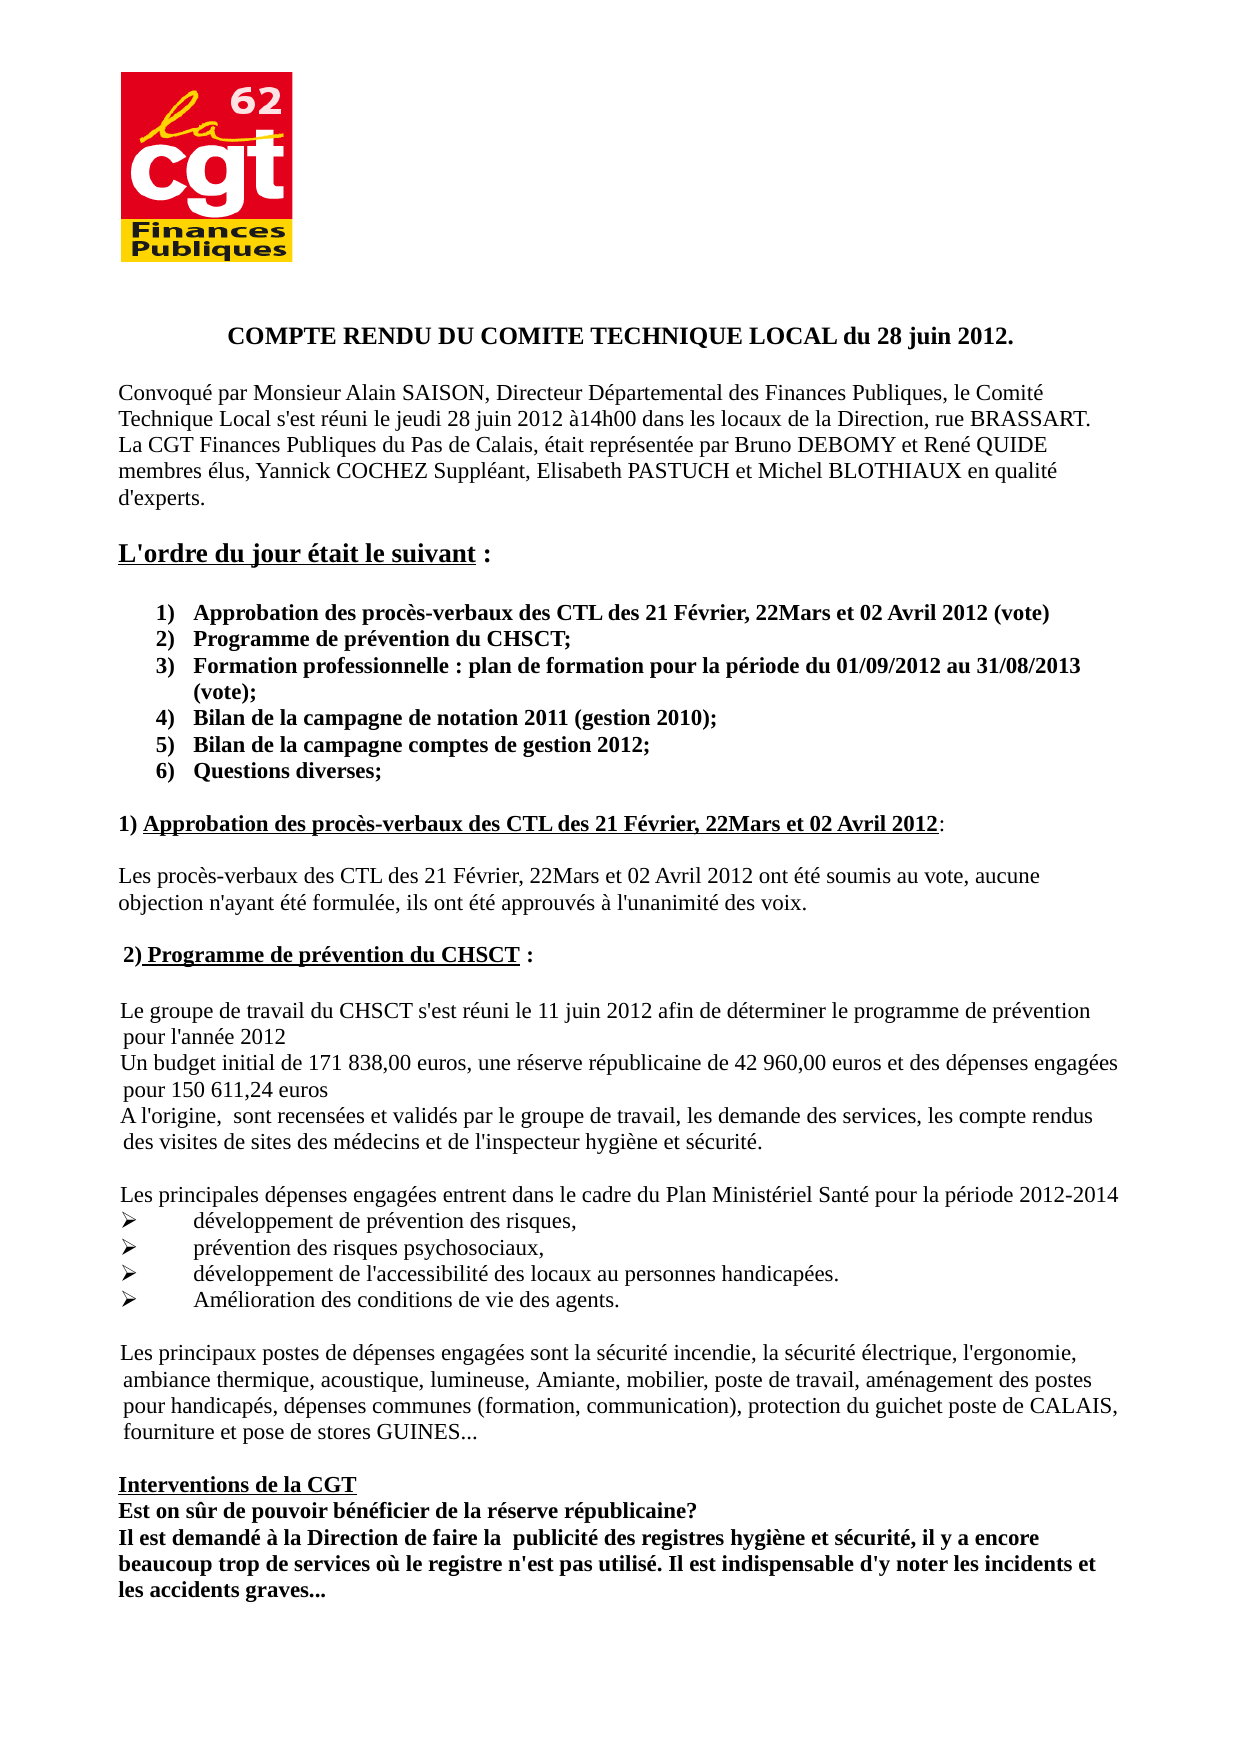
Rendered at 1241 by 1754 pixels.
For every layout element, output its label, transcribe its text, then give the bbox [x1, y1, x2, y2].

list Amélioration des conditions de vie des agents. [120, 1287, 1123, 1313]
list développement de prévention des risques, [120, 1207, 1123, 1234]
list Questions diverses; [156, 757, 1123, 783]
list Approbation des procès-verbaux des CTL des 21 Février, 22Mars et 02 Avril 2012 (vote) [156, 599, 1123, 625]
list Bilan de la campagne de notation 2011 (gestion 2010); [156, 704, 1123, 731]
list Programme de prévention du CHSCT; [156, 625, 1123, 652]
text Convoqué par Monsieur Alain SAISON, Directeur Départemental des Finances Publiques, le Comité Technique Local s'est réuni le jeudi 28 juin 2012 à14h00 dans les locaux de la Direction, rue BRASSART. [118, 378, 1123, 431]
text Un budget initial de 171 838,00 euros, une réserve républicaine de 42 960,00 euros et des dépenses engagées pour 150 611,24 euros [120, 1049, 1123, 1102]
text COMPTE RENDU DU COMITE TECHNIQUE LOCAL du 28 juin 2012. [118, 321, 1123, 350]
text Interventions de la CGT [118, 1471, 1123, 1497]
list Formation professionnelle : plan de formation pour la période du 01/09/2012 au 31/08/2013 (vote); [156, 652, 1123, 704]
text Est on sûr de pouvoir bénéficier de la réserve républicaine? [118, 1497, 1123, 1524]
list développement de l'accessibilité des locaux au personnes handicapées. [120, 1260, 1123, 1287]
text Les procès-verbaux des CTL des 21 Février, 22Mars et 02 Avril 2012 ont été soumis au vote, aucune objection n'ayant été formulée, ils ont été approuvés à l'unanimité des voix. [118, 862, 1123, 915]
text Les principales dépenses engagées entrent dans le cadre du Plan Ministériel Santé pour la période 2012-2014 [120, 1181, 1123, 1207]
text L'ordre du jour était le suivant : [118, 537, 1123, 568]
list 2) Programme de prévention du CHSCT : [120, 942, 1123, 968]
text 1) Approbation des procès-verbaux des CTL des 21 Février, 22Mars et 02 Avril 2012: [118, 810, 1123, 836]
text A l'origine, sont recensées et validés par le groupe de travail, les demande des services, les compte rendus des visites de sites des médecins et de l'inspecteur hygiène et sécurité. [120, 1102, 1123, 1155]
text Le groupe de travail du CHSCT s'est réuni le 11 juin 2012 afin de déterminer le programme de prévention pour l'année 2012 [120, 997, 1123, 1049]
picture [121, 72, 293, 262]
list prévention des risques psychosociaux, [120, 1234, 1123, 1260]
list Bilan de la campagne comptes de gestion 2012; [156, 731, 1123, 757]
text La CGT Finances Publiques du Pas de Calais, était représentée par Bruno DEBOMY et René QUIDE membres élus, Yannick COCHEZ Suppléant, Elisabeth PASTUCH et Michel BLOTHIAUX en qualité d'experts. [118, 431, 1123, 510]
text Il est demandé à la Direction de faire la publicité des registres hygiène et sécurité, il y a encore beaucoup trop de services où le registre n'est pas utilisé. Il est indispensable d'y noter les incidents et les accidents graves... [118, 1524, 1123, 1603]
text Les principaux postes de dépenses engagées sont la sécurité incendie, la sécurité électrique, l'ergonomie, ambiance thermique, acoustique, lumineuse, Amiante, mobilier, poste de travail, aménagement des postes pour handicapés, dépenses communes (formation, communication), protection du guichet poste de CALAIS, fourniture et pose de stores GUINES... [120, 1339, 1123, 1445]
